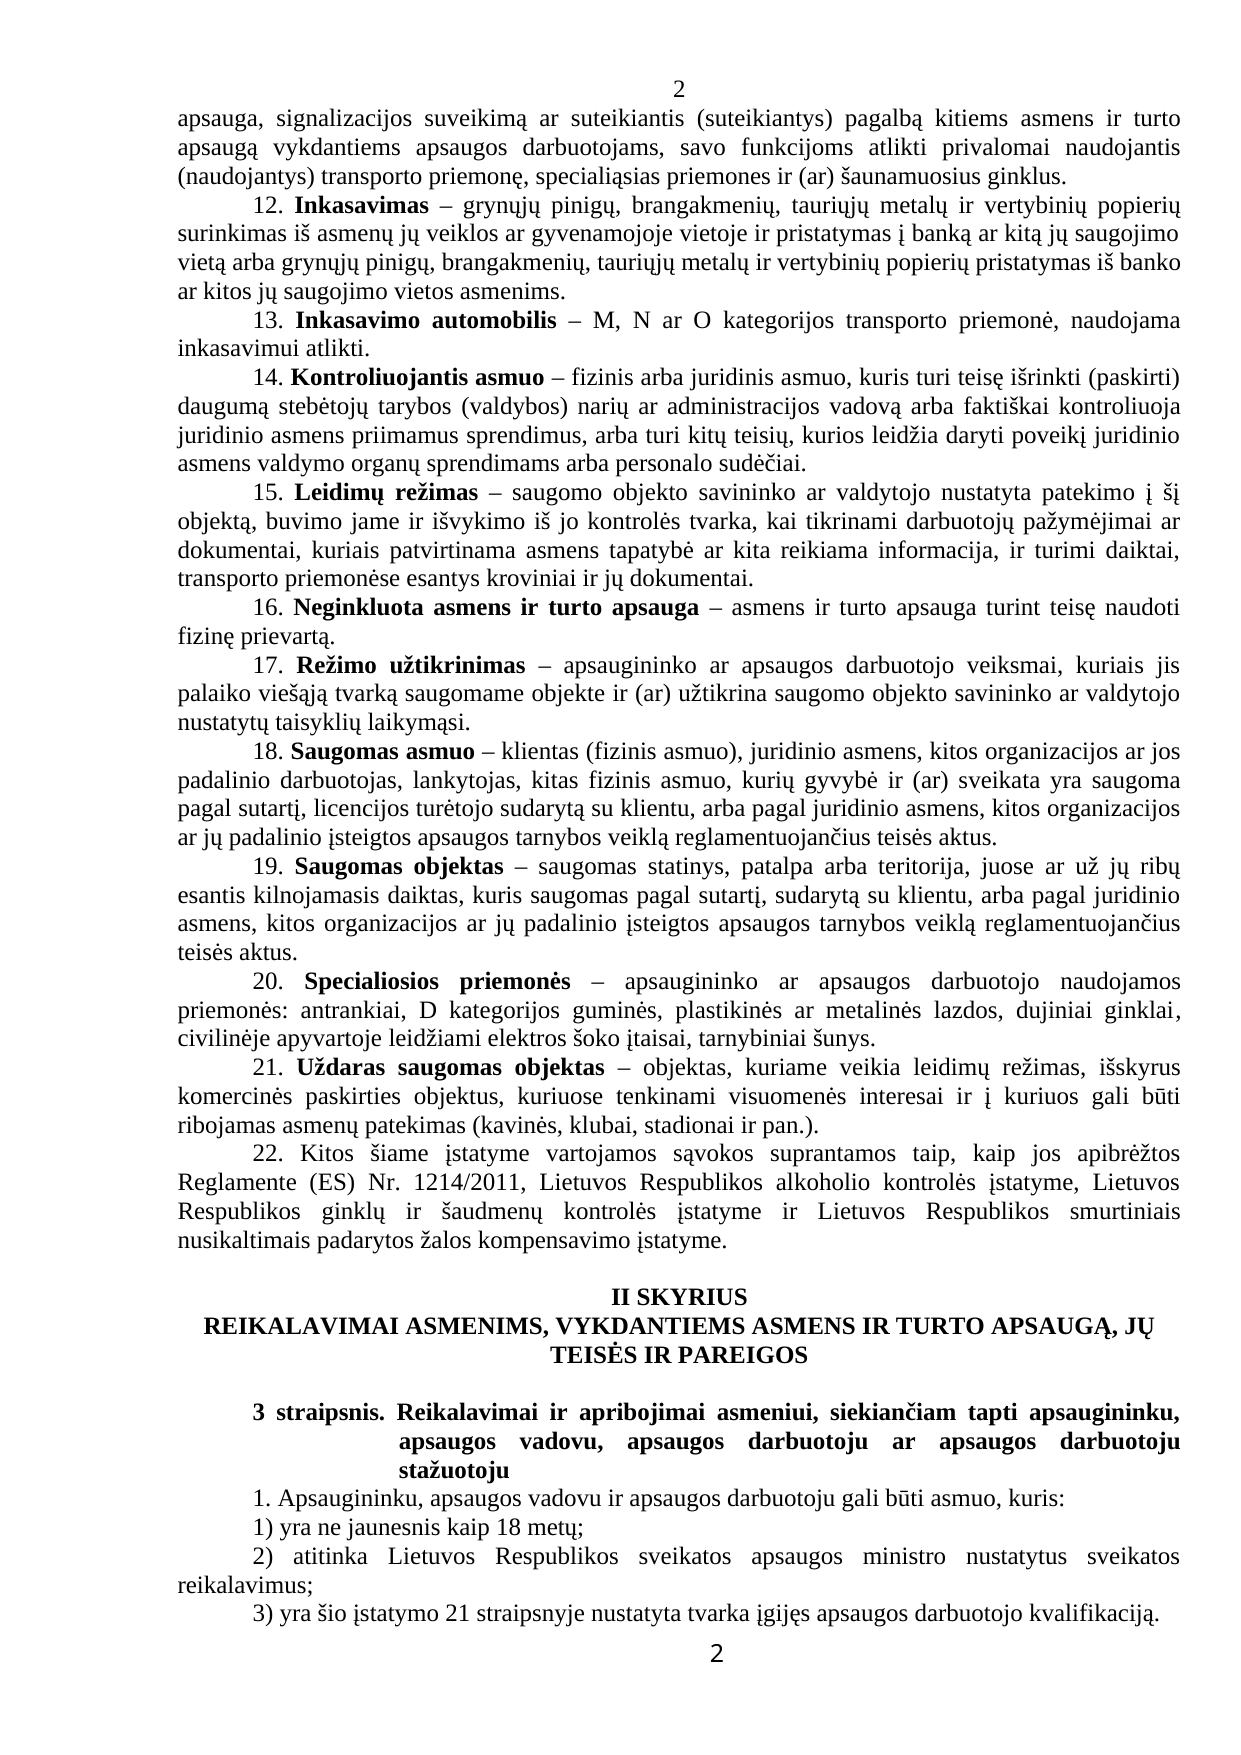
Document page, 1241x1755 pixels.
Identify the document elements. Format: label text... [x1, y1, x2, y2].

text 16. Neginkluota asmens ir turto apsauga – asmens ir turto apsauga turint teisę naudoti fizinę prievartą. [177, 592, 1181, 650]
text 14. Kontroliuojantis asmuo – fizinis arba juridinis asmuo, kuris turi teisę išrinkti (paskirti) daugumą stebėtojų tarybos (valdybos) narių ar administracijos vadovą arba faktiškai kontroliuoja juridinio asmens priimamus sprendimus, arba turi kitų teisių, kurios leidžia daryti poveikį juridinio asmens valdymo organų sprendimams arba personalo sudėčiai. [177, 362, 1181, 477]
text 15. Leidimų režimas – saugomo objekto savininko ar valdytojo nustatyta patekimo į šį objektą, buvimo jame ir išvykimo iš jo kontrolės tvarka, kai tikrinami darbuotojų pažymėjimai ar dokumentai, kuriais patvirtinama asmens tapatybė ar kita reikiama informacija, ir turimi daiktai, transporto priemonėse esantys kroviniai ir jų dokumentai. [177, 477, 1181, 592]
text 17. Režimo užtikrinimas – apsaugininko ar apsaugos darbuotojo veiksmai, kuriais jis palaiko viešąją tvarką saugomame objekte ir (ar) užtikrina saugomo objekto savininko ar valdytojo nustatytų taisyklių laikymąsi. [177, 650, 1181, 736]
text 19. Saugomas objektas – saugomas statinys, patalpa arba teritorija, juose ar už jų ribų esantis kilnojamasis daiktas, kuris saugomas pagal sutartį, sudarytą su klientu, arba pagal juridinio asmens, kitos organizacijos ar jų padalinio įsteigtos apsaugos tarnybos veiklą reglamentuojančius teisės aktus. [177, 851, 1181, 966]
text 13. Inkasavimo automobilis – M, N ar O kategorijos transporto priemonė, naudojama inkasavimui atlikti. [177, 305, 1181, 362]
text 12. Inkasavimas – grynųjų pinigų, brangakmenių, tauriųjų metalų ir vertybinių popierių surinkimas iš asmenų jų veiklos ar gyvenamojoje vietoje ir pristatymas į banką ar kitą jų saugojimo vietą arba grynųjų pinigų, brangakmenių, tauriųjų metalų ir vertybinių popierių pristatymas iš banko ar kitos jų saugojimo vietos asmenims. [177, 190, 1181, 305]
text II SKYRIUS [177, 1282, 1181, 1311]
text 18. Saugomas asmuo – klientas (fizinis asmuo), juridinio asmens, kitos organizacijos ar jos padalinio darbuotojas, lankytojas, kitas fizinis asmuo, kurių gyvybė ir (ar) sveikata yra saugoma pagal sutartį, licencijos turėtojo sudarytą su klientu, arba pagal juridinio asmens, kitos organizacijos ar jų padalinio įsteigtos apsaugos tarnybos veiklą reglamentuojančius teisės aktus. [177, 736, 1181, 851]
text 1. Apsaugininku, apsaugos vadovu ir apsaugos darbuotoju gali būti asmuo, kuris: [177, 1483, 1181, 1512]
text 20. Specialiosios priemonės – apsaugininko ar apsaugos darbuotojo naudojamos priemonės: antrankiai, D kategorijos guminės, plastikinės ar metalinės lazdos, dujiniai ginklai, civilinėje apyvartoje leidžiami elektros šoko įtaisai, tarnybiniai šunys. [177, 966, 1181, 1052]
text 3) yra šio įstatymo 21 straipsnyje nustatyta tvarka įgijęs apsaugos darbuotojo kvalifikaciją. [177, 1598, 1181, 1627]
text 1) yra ne jaunesnis kaip 18 metų; [177, 1512, 1181, 1541]
text apsauga, signalizacijos suveikimą ar suteikiantis (suteikiantys) pagalbą kitiems asmens ir turto apsaugą vykdantiems apsaugos darbuotojams, savo funkcijoms atlikti privalomai naudojantis (naudojantys) transporto priemonę, specialiąsias priemones ir (ar) šaunamuosius ginklus. [177, 103, 1181, 190]
text 21. Uždaras saugomas objektas – objektas, kuriame veikia leidimų režimas, išskyrus komercinės paskirties objektus, kuriuose tenkinami visuomenės interesai ir į kuriuos gali būti ribojamas asmenų patekimas (kavinės, klubai, stadionai ir pan.). [177, 1052, 1181, 1138]
text 2) atitinka Lietuvos Respublikos sveikatos apsaugos ministro nustatytus sveikatos reikalavimus; [177, 1541, 1181, 1598]
text 3 straipsnis. Reikalavimai ir apribojimai asmeniui, siekiančiam tapti apsaugininku, apsaugos vadovu, apsaugos darbuotoju ar apsaugos darbuotoju stažuotoju [252, 1397, 1181, 1483]
text REIKALAVIMAI ASMENIMS, VYKDANTIEMS ASMENS IR TURTO APSAUGĄ, JŲ TEISĖS IR PAREIGOS [177, 1311, 1181, 1368]
text 22. Kitos šiame įstatyme vartojamos sąvokos suprantamos taip, kaip jos apibrėžtos Reglamente (ES) Nr. 1214/2011, Lietuvos Respublikos alkoholio kontrolės įstatyme, Lietuvos Respublikos ginklų ir šaudmenų kontrolės įstatyme ir Lietuvos Respublikos smurtiniais nusikaltimais padarytos žalos kompensavimo įstatyme. [177, 1138, 1181, 1253]
